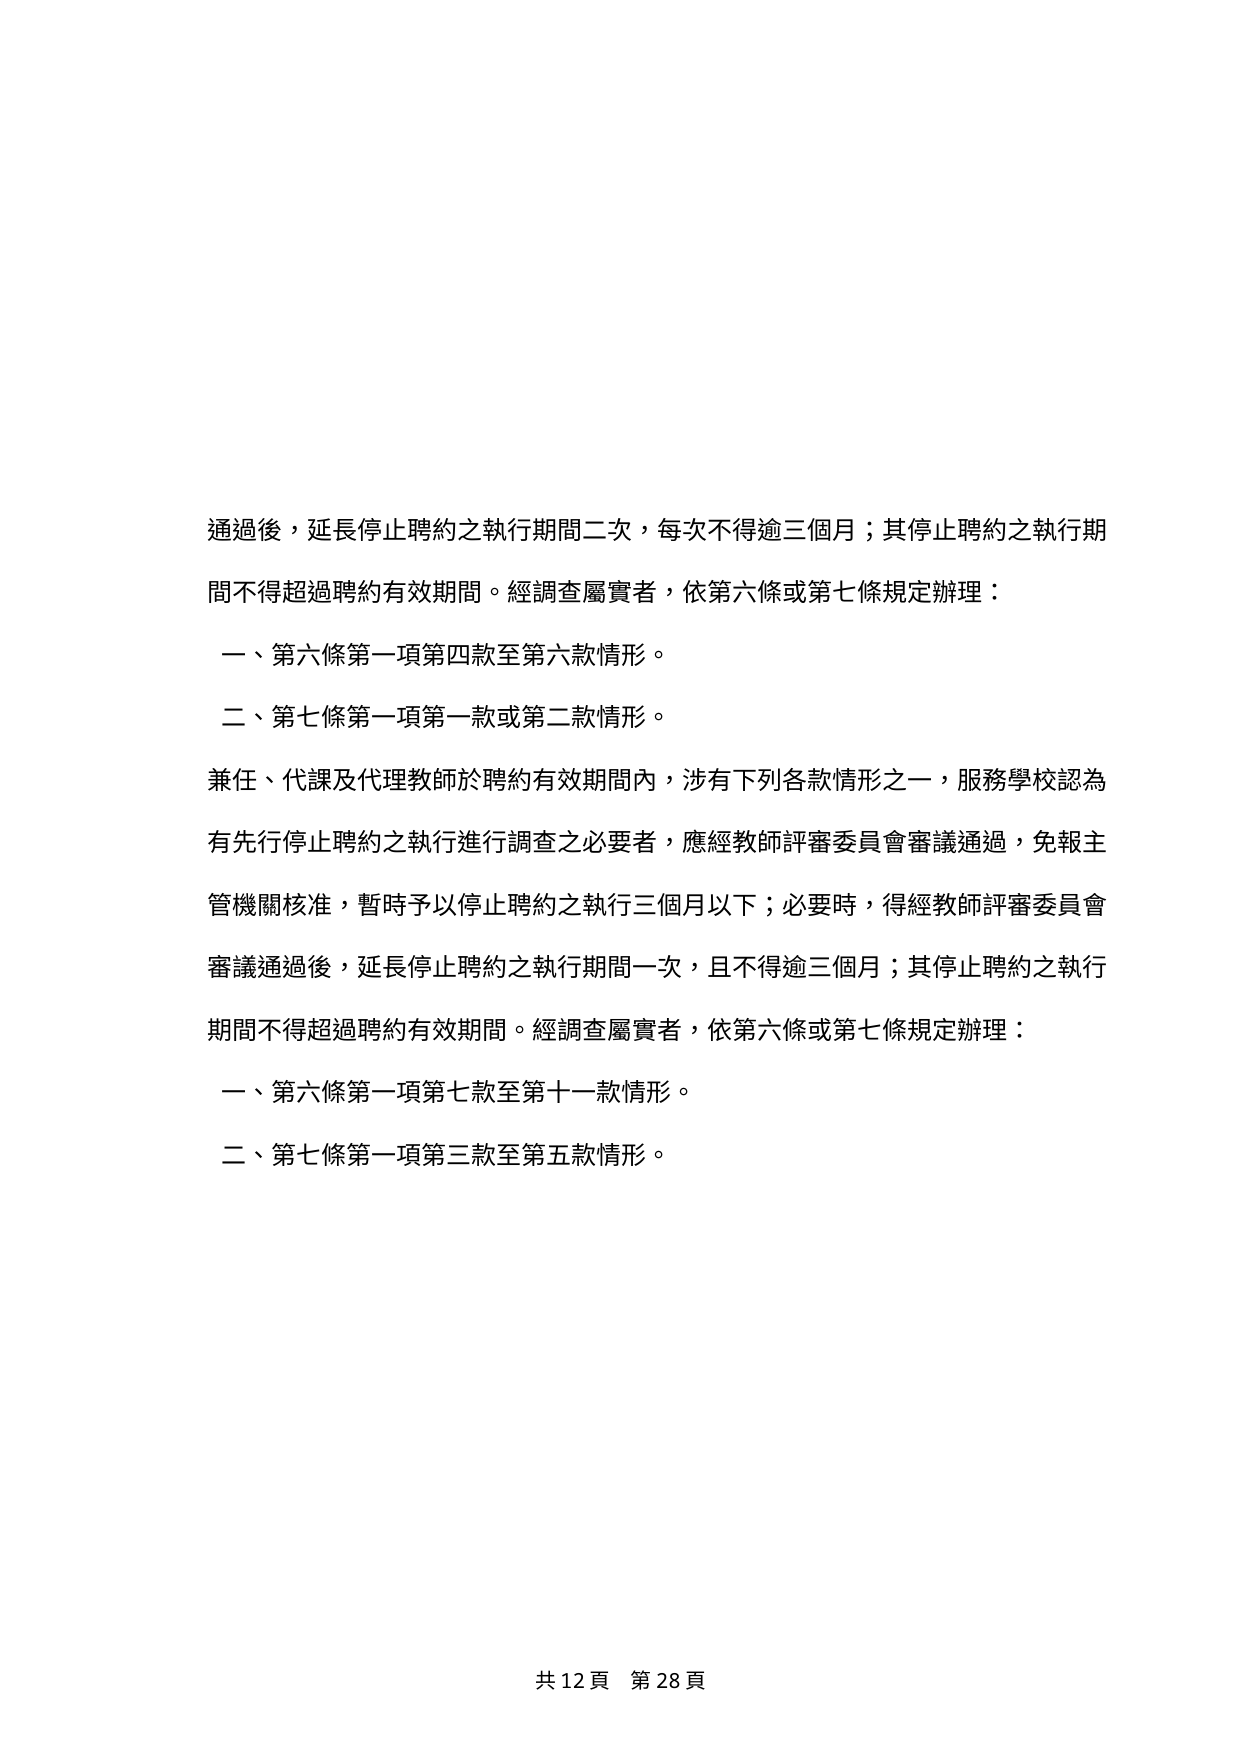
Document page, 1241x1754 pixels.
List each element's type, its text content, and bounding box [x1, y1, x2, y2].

text 二、第七條第一項第一款或第二款情形。 [207, 674, 1122, 737]
text 兼任、代課及代理教師於聘約有效期間內，涉有下列各款情形之一，服務學校認為有先行停止聘約之執行進行調查之必要者，應經教師評審委員會審議通過，免報主管機關核准，暫時予以停止聘約之執行三個月以下；必要時，得經教師評審委員會審議通過後，延長停止聘約之執行期間一次，且不得逾三個月；其停止聘約之執行期間不得超過聘約有效期間。經調查屬實者，依第六條或第七條規定辦理： [207, 737, 1122, 1049]
text 一、第六條第一項第七款至第十一款情形。 [207, 1049, 1122, 1112]
text 二、第七條第一項第三款至第五款情形。 [207, 1112, 1122, 1174]
text 一、第六條第一項第四款至第六款情形。 [207, 612, 1122, 674]
text 通過後，延長停止聘約之執行期間二次，每次不得逾三個月；其停止聘約之執行期間不得超過聘約有效期間。經調查屬實者，依第六條或第七條規定辦理： [118, 487, 1122, 612]
